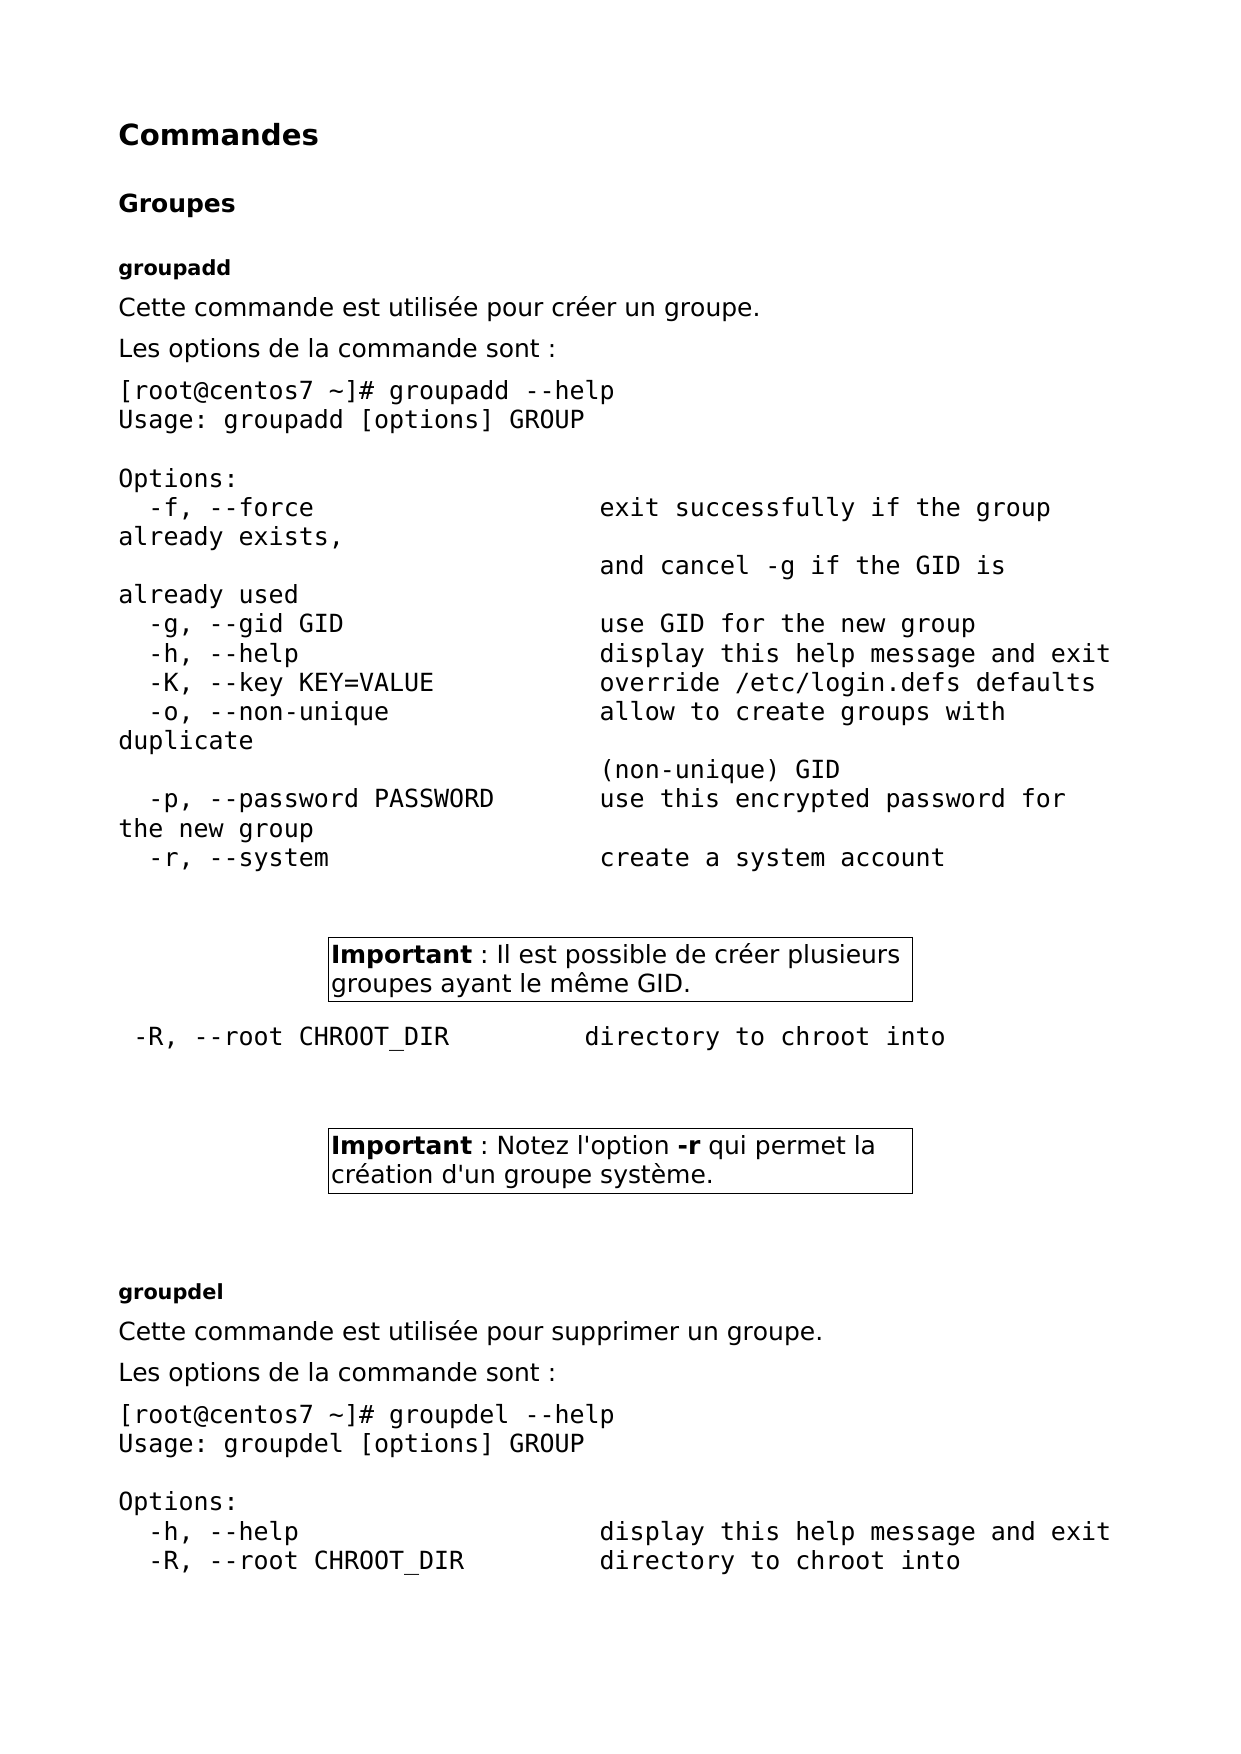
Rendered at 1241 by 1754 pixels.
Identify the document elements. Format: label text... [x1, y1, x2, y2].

table_header Important : Il est possible de créer plusieurs groupes ayant le même GID. [329, 938, 912, 1001]
table_header Important : Notez l'option -r qui permet la création d'un groupe système. [329, 1129, 912, 1192]
text [root@centos7 ~]# groupadd --help Usage: groupadd [options] GROUP Options: -f, --force exit successfully if the group already exists, and cancel -g if the GID is already used -g, --gid GID use GID for the new group -h, --help display this help message and exit -K, --key KEY=VALUE override /etc/login.defs defaults -o, --non-unique allow to create groups with duplicate (non-unique) GID -p, --password PASSWORD use this encrypted password for the new group -r, --system create a system account -R, --root CHROOT_DIR directory to chroot into [118, 376, 1122, 1051]
text Cette commande est utilisée pour créer un groupe. [118, 293, 1122, 322]
text Les options de la commande sont : [118, 1358, 1122, 1387]
text Cette commande est utilisée pour supprimer un groupe. [118, 1317, 1122, 1346]
text [root@centos7 ~]# groupdel --help Usage: groupdel [options] GROUP Options: -h, --help display this help message and exit -R, --root CHROOT_DIR directory to chroot into [118, 1400, 1122, 1575]
subtitle groupadd [118, 256, 1122, 281]
subtitle groupdel [118, 1280, 1122, 1304]
subtitle Commandes [118, 118, 1122, 152]
subtitle Groupes [118, 189, 1122, 219]
text Les options de la commande sont : [118, 335, 1122, 364]
